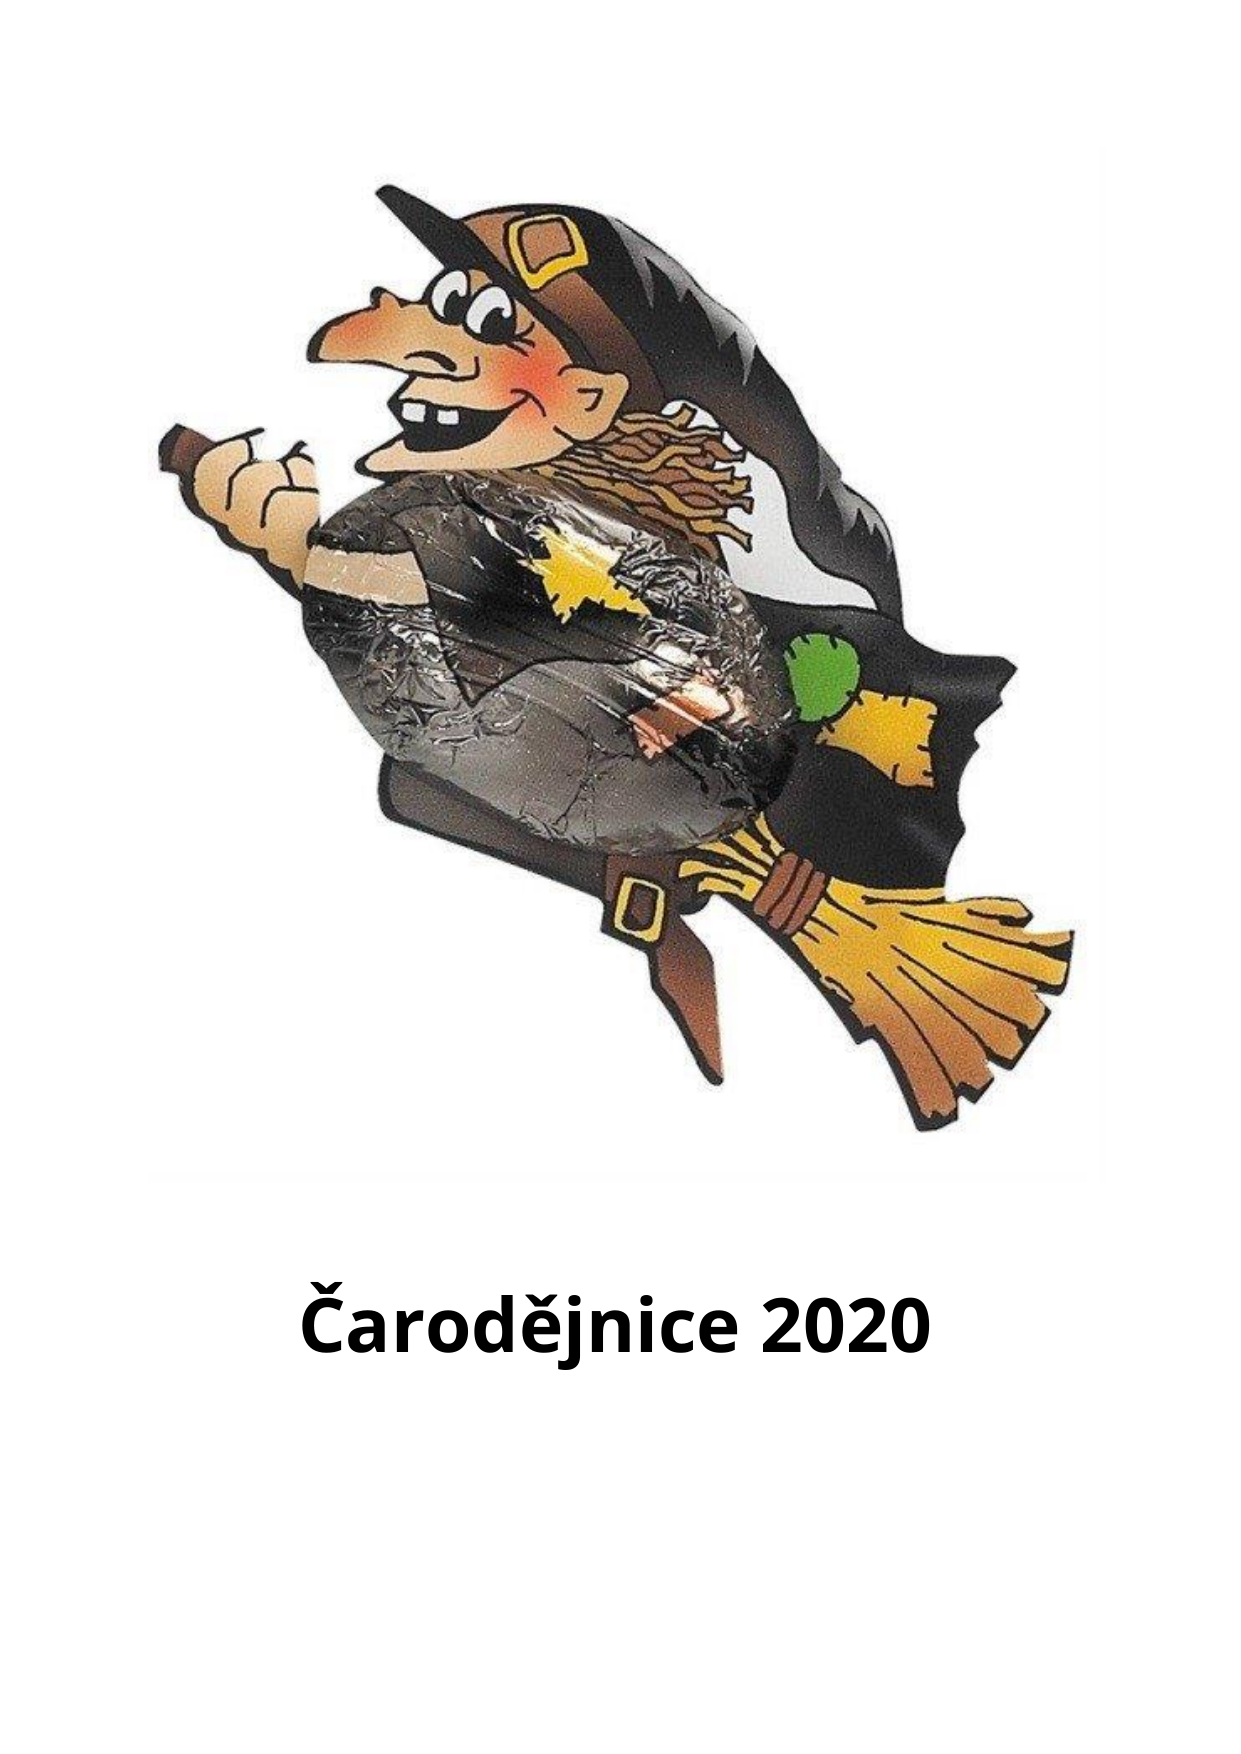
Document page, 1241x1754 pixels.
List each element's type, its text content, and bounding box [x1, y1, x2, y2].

text Čarodějnice 2020 [148, 1273, 1093, 1403]
picture [147, 147, 1107, 1183]
